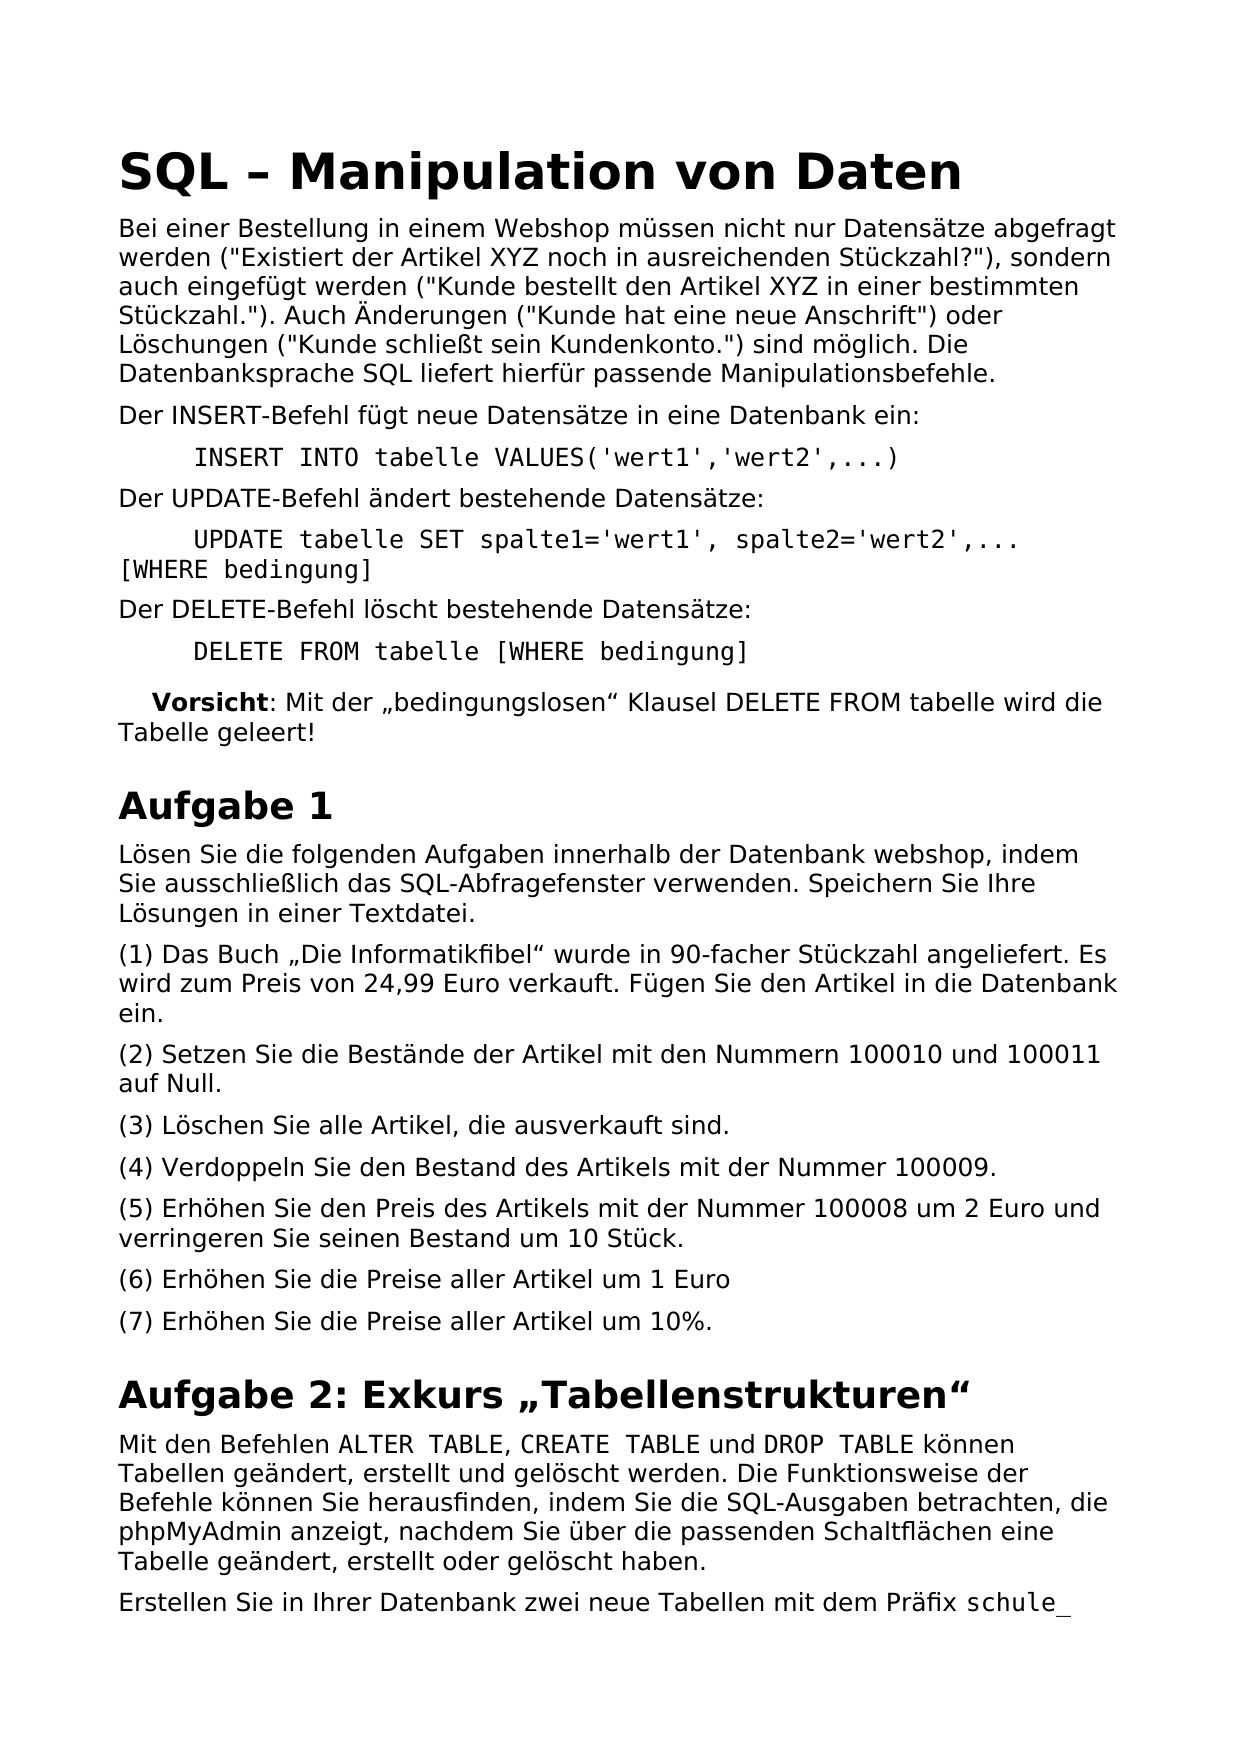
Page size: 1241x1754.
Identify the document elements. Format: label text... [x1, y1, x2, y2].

text Lösen Sie die folgenden Aufgaben innerhalb der Datenbank webshop, indem Sie ausschließlich das SQL-Abfragefenster verwenden. Speichern Sie Ihre Lösungen in einer Textdatei. [118, 841, 1122, 928]
subtitle Aufgabe 2: Exkurs „Tabellenstrukturen“ [118, 1374, 1122, 1417]
text (4) Verdoppeln Sie den Bestand des Artikels mit der Nummer 100009. [118, 1153, 1122, 1182]
text (2) Setzen Sie die Bestände der Artikel mit den Nummern 100010 und 100011 auf Null. [118, 1041, 1122, 1099]
text Der DELETE-Befehl löscht bestehende Datensätze: [118, 596, 1122, 625]
text Mit den Befehlen ALTER TABLE, CREATE TABLE und DROP TABLE können Tabellen geändert, erstellt und gelöscht werden. Die Funktionsweise der Befehle können Sie herausfinden, indem Sie die SQL-Ausgaben betrachten, die phpMyAdmin anzeigt, nachdem Sie über die passenden Schaltflächen eine Tabelle geändert, erstellt oder gelöscht haben. [118, 1430, 1122, 1576]
subtitle Aufgabe 1 [118, 784, 1122, 828]
text (3) Löschen Sie alle Artikel, die ausverkauft sind. [118, 1111, 1122, 1141]
text Bei einer Bestellung in einem Webshop müssen nicht nur Datensätze abgefragt werden ("Existiert der Artikel XYZ noch in ausreichenden Stückzahl?"), sondern auch eingefügt werden ("Kunde bestellt den Artikel XYZ in einer bestimmten Stückzahl."). Auch Änderungen ("Kunde hat eine neue Anschrift") oder Löschungen ("Kunde schließt sein Kundenkonto.") sind möglich. Die Datenbanksprache SQL liefert hierfür passende Manipulationsbefehle. [118, 214, 1122, 389]
text Erstellen Sie in Ihrer Datenbank zwei neue Tabellen mit dem Präfix schule_ [118, 1588, 1122, 1617]
text UPDATE tabelle SET spalte1='wert1', spalte2='wert2',... [WHERE bedingung] [118, 526, 1122, 584]
text DELETE FROM tabelle [WHERE bedingung] [118, 637, 1122, 667]
text Vorsicht: Mit der „bedingungslosen“ Klausel DELETE FROM tabelle wird die Tabelle geleert! [118, 678, 1122, 747]
subtitle SQL – Manipulation von Daten [118, 143, 1122, 201]
text (1) Das Buch „Die Informatikfibel“ wurde in 90-facher Stückzahl angeliefert. Es wird zum Preis von 24,99 Euro verkauft. Fügen Sie den Artikel in die Datenbank ein. [118, 941, 1122, 1028]
text (7) Erhöhen Sie die Preise aller Artikel um 10%. [118, 1307, 1122, 1336]
text (5) Erhöhen Sie den Preis des Artikels mit der Nummer 100008 um 2 Euro und verringeren Sie seinen Bestand um 10 Stück. [118, 1195, 1122, 1253]
text Der INSERT-Befehl fügt neue Datensätze in eine Datenbank ein: [118, 401, 1122, 431]
text INSERT INTO tabelle VALUES('wert1','wert2',...) [118, 443, 1122, 472]
text Der UPDATE-Befehl ändert bestehende Datensätze: [118, 484, 1122, 513]
text (6) Erhöhen Sie die Preise aller Artikel um 1 Euro [118, 1266, 1122, 1295]
